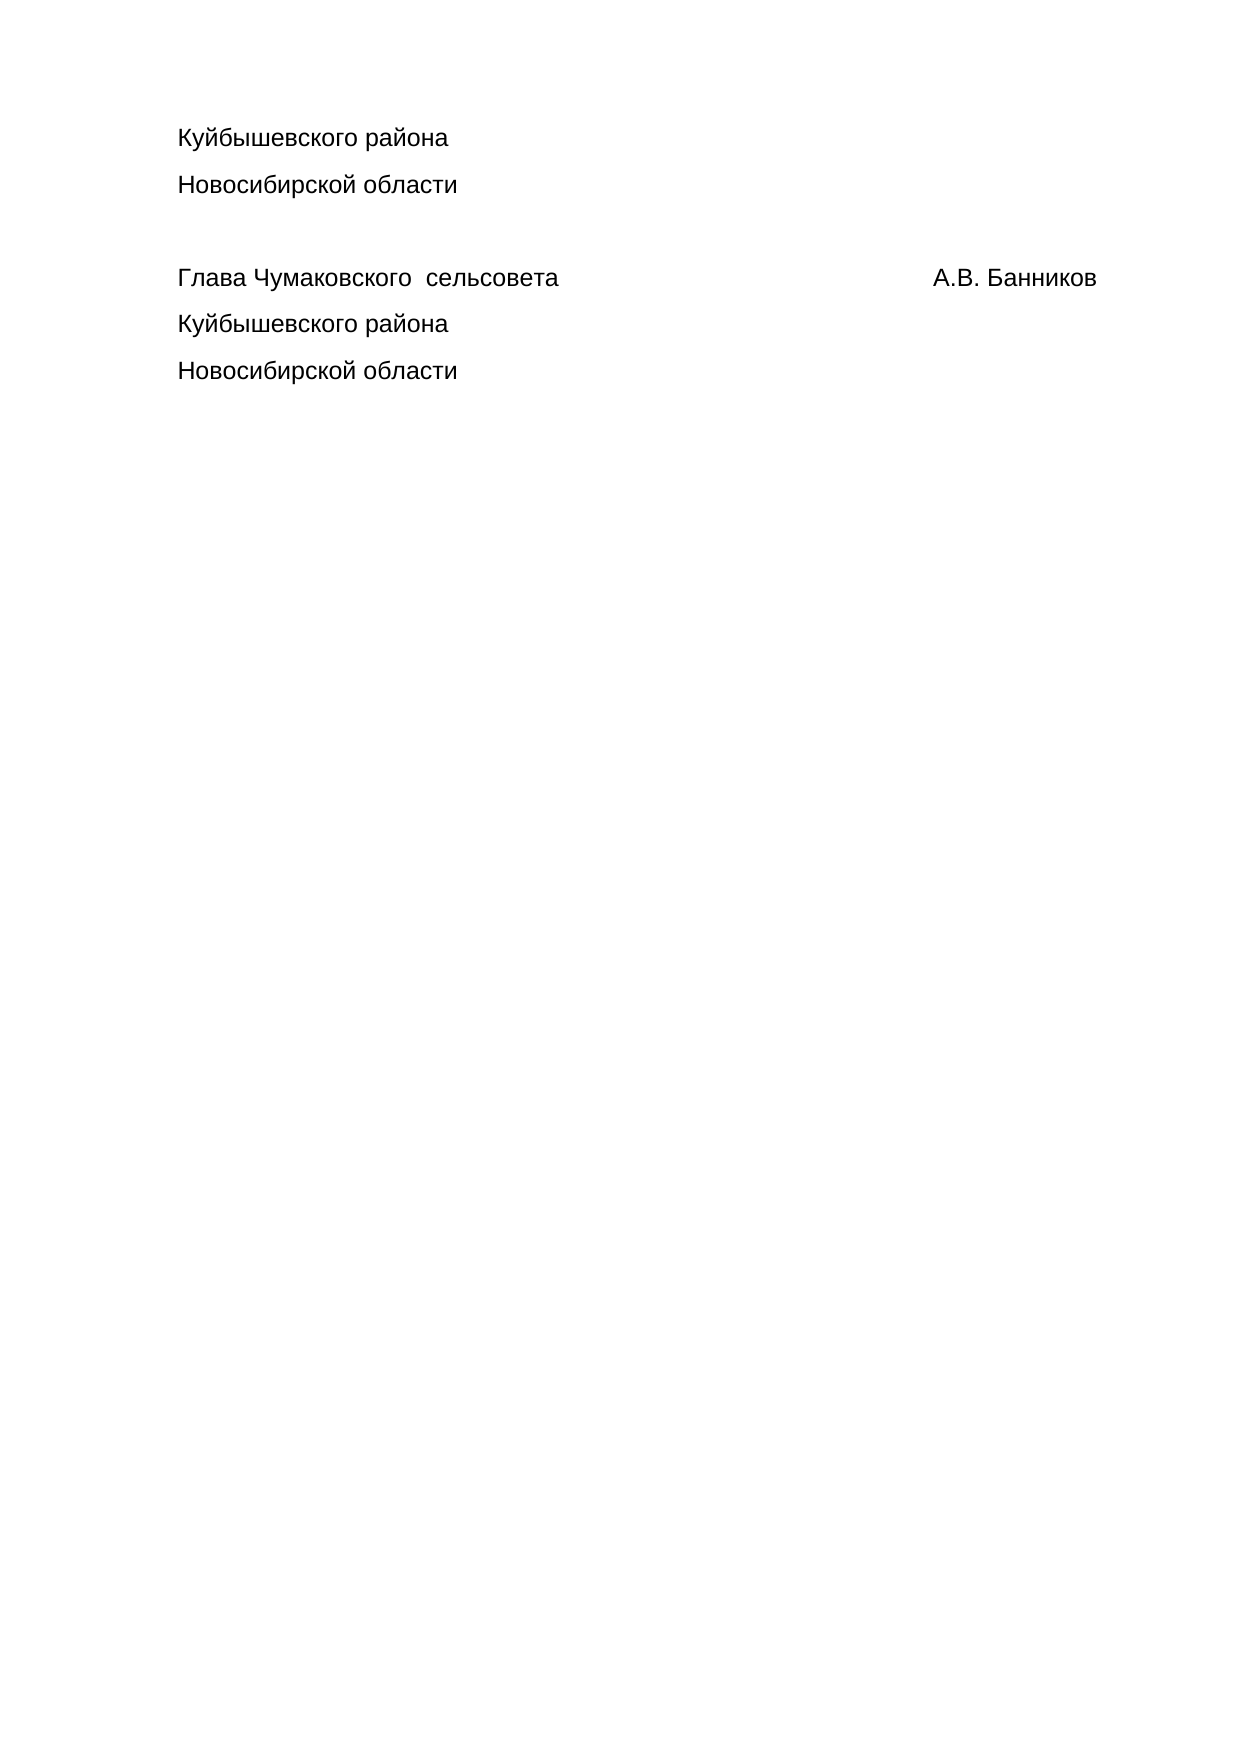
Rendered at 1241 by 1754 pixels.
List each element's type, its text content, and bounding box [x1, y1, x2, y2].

text Куйбышевского района [177, 123, 1181, 152]
text Новосибирской области [177, 170, 1181, 198]
text Куйбышевского района [177, 309, 1181, 338]
text Глава Чумаковского сельсовета А.В. Банников [177, 263, 1181, 292]
text Новосибирской области [177, 356, 1181, 385]
